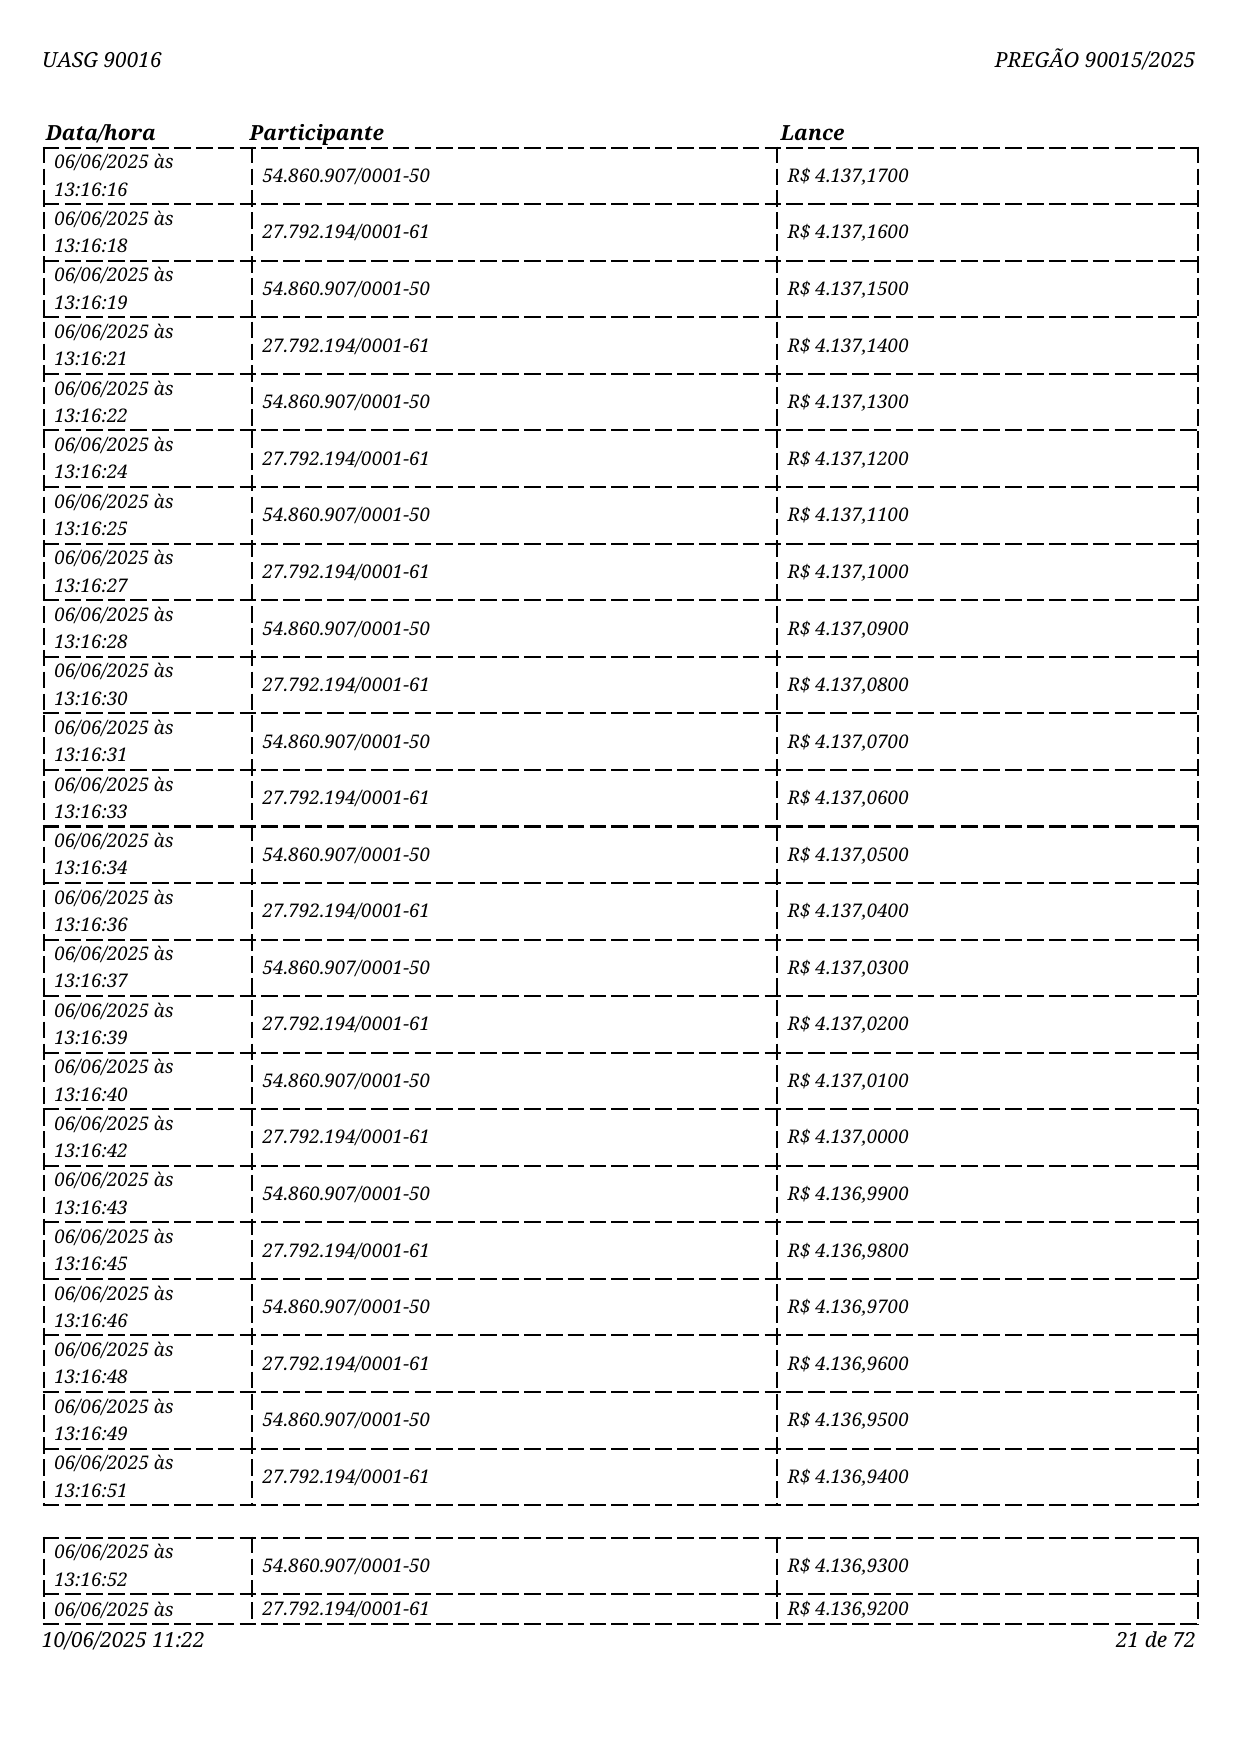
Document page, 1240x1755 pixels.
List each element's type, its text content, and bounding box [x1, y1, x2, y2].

table_cell 06/06/2025 às 13:16:43 [44, 1165, 252, 1221]
table_cell 06/06/2025 às [44, 1593, 252, 1623]
table_cell 27.792.194/0001-61 [252, 316, 777, 373]
table_cell 54.860.907/0001-50 [252, 1052, 777, 1108]
table_cell R$ 4.137,0500 [777, 825, 1198, 882]
table_cell 06/06/2025 às 13:16:18 [44, 203, 252, 260]
table_cell R$ 4.136,9500 [777, 1391, 1198, 1447]
table_cell 06/06/2025 às 13:16:16 [44, 147, 252, 203]
table_cell 06/06/2025 às 13:16:33 [44, 769, 252, 825]
table_header 54.860.907/0001-50 [252, 1537, 777, 1593]
table_cell R$ 4.137,0900 [777, 599, 1198, 656]
table_cell 06/06/2025 às 13:16:27 [44, 543, 252, 599]
table_cell 54.860.907/0001-50 [252, 260, 777, 316]
table_cell R$ 4.137,0200 [777, 995, 1198, 1052]
table_cell R$ 4.136,9600 [777, 1334, 1198, 1391]
table_cell 27.792.194/0001-61 [252, 543, 777, 599]
table_cell R$ 4.137,1300 [777, 373, 1198, 429]
table_cell 06/06/2025 às 13:16:36 [44, 882, 252, 938]
table_cell 54.860.907/0001-50 [252, 1278, 777, 1334]
table_cell 54.860.907/0001-50 [252, 825, 777, 882]
table_cell 06/06/2025 às 13:16:49 [44, 1391, 252, 1447]
table_cell 54.860.907/0001-50 [252, 373, 777, 429]
table_cell R$ 4.137,1500 [777, 260, 1198, 316]
table_cell 27.792.194/0001-61 [252, 203, 777, 260]
table_cell R$ 4.136,9900 [777, 1165, 1198, 1221]
table_cell 54.860.907/0001-50 [252, 486, 777, 542]
table_cell 06/06/2025 às 13:16:19 [44, 260, 252, 316]
table_cell R$ 4.137,0800 [777, 656, 1198, 712]
table_cell R$ 4.137,1100 [777, 486, 1198, 542]
table_cell 06/06/2025 às 13:16:45 [44, 1221, 252, 1278]
table_cell 06/06/2025 às 13:16:24 [44, 429, 252, 486]
table_cell R$ 4.137,1400 [777, 316, 1198, 373]
table_cell 27.792.194/0001-61 [252, 429, 777, 486]
table_cell R$ 4.137,0400 [777, 882, 1198, 938]
table_cell 27.792.194/0001-61 [252, 882, 777, 938]
table_cell R$ 4.136,9200 [777, 1593, 1198, 1623]
table_cell R$ 4.137,0300 [777, 939, 1198, 995]
table_cell 27.792.194/0001-61 [252, 1448, 777, 1504]
table_cell 54.860.907/0001-50 [252, 147, 777, 203]
table_cell R$ 4.136,9700 [777, 1278, 1198, 1334]
table_cell 06/06/2025 às 13:16:30 [44, 656, 252, 712]
table_cell 06/06/2025 às 13:16:37 [44, 939, 252, 995]
table_cell 06/06/2025 às 13:16:42 [44, 1108, 252, 1165]
table_cell R$ 4.136,9400 [777, 1448, 1198, 1504]
table_cell 06/06/2025 às 13:16:39 [44, 995, 252, 1052]
table_cell 27.792.194/0001-61 [252, 995, 777, 1052]
table_cell 06/06/2025 às 13:16:25 [44, 486, 252, 542]
table_cell 54.860.907/0001-50 [252, 1165, 777, 1221]
table_header R$ 4.136,9300 [777, 1537, 1198, 1593]
table_cell 27.792.194/0001-61 [252, 1221, 777, 1278]
table_cell R$ 4.137,0600 [777, 769, 1198, 825]
table_cell 27.792.194/0001-61 [252, 1593, 777, 1623]
table_cell 54.860.907/0001-50 [252, 712, 777, 769]
table_cell 27.792.194/0001-61 [252, 1334, 777, 1391]
table_cell R$ 4.137,1600 [777, 203, 1198, 260]
table_cell 54.860.907/0001-50 [252, 1391, 777, 1447]
table_cell 06/06/2025 às 13:16:31 [44, 712, 252, 769]
table_cell 27.792.194/0001-61 [252, 656, 777, 712]
table_cell 06/06/2025 às 13:16:34 [44, 825, 252, 882]
table_cell R$ 4.136,9800 [777, 1221, 1198, 1278]
table_cell R$ 4.137,0700 [777, 712, 1198, 769]
table_cell 54.860.907/0001-50 [252, 939, 777, 995]
table_cell R$ 4.137,1000 [777, 543, 1198, 599]
table_cell R$ 4.137,0000 [777, 1108, 1198, 1165]
table_cell 27.792.194/0001-61 [252, 1108, 777, 1165]
table_cell 06/06/2025 às 13:16:28 [44, 599, 252, 656]
table_cell 06/06/2025 às 13:16:48 [44, 1334, 252, 1391]
table_cell 06/06/2025 às 13:16:22 [44, 373, 252, 429]
table_cell R$ 4.137,0100 [777, 1052, 1198, 1108]
table_cell R$ 4.137,1700 [777, 147, 1198, 203]
table_cell 06/06/2025 às 13:16:46 [44, 1278, 252, 1334]
table_cell 06/06/2025 às 13:16:40 [44, 1052, 252, 1108]
table_cell R$ 4.137,1200 [777, 429, 1198, 486]
table_cell 06/06/2025 às 13:16:21 [44, 316, 252, 373]
table_cell 54.860.907/0001-50 [252, 599, 777, 656]
table_cell 06/06/2025 às 13:16:51 [44, 1448, 252, 1504]
table_cell 27.792.194/0001-61 [252, 769, 777, 825]
table_header 06/06/2025 às 13:16:52 [44, 1537, 252, 1593]
